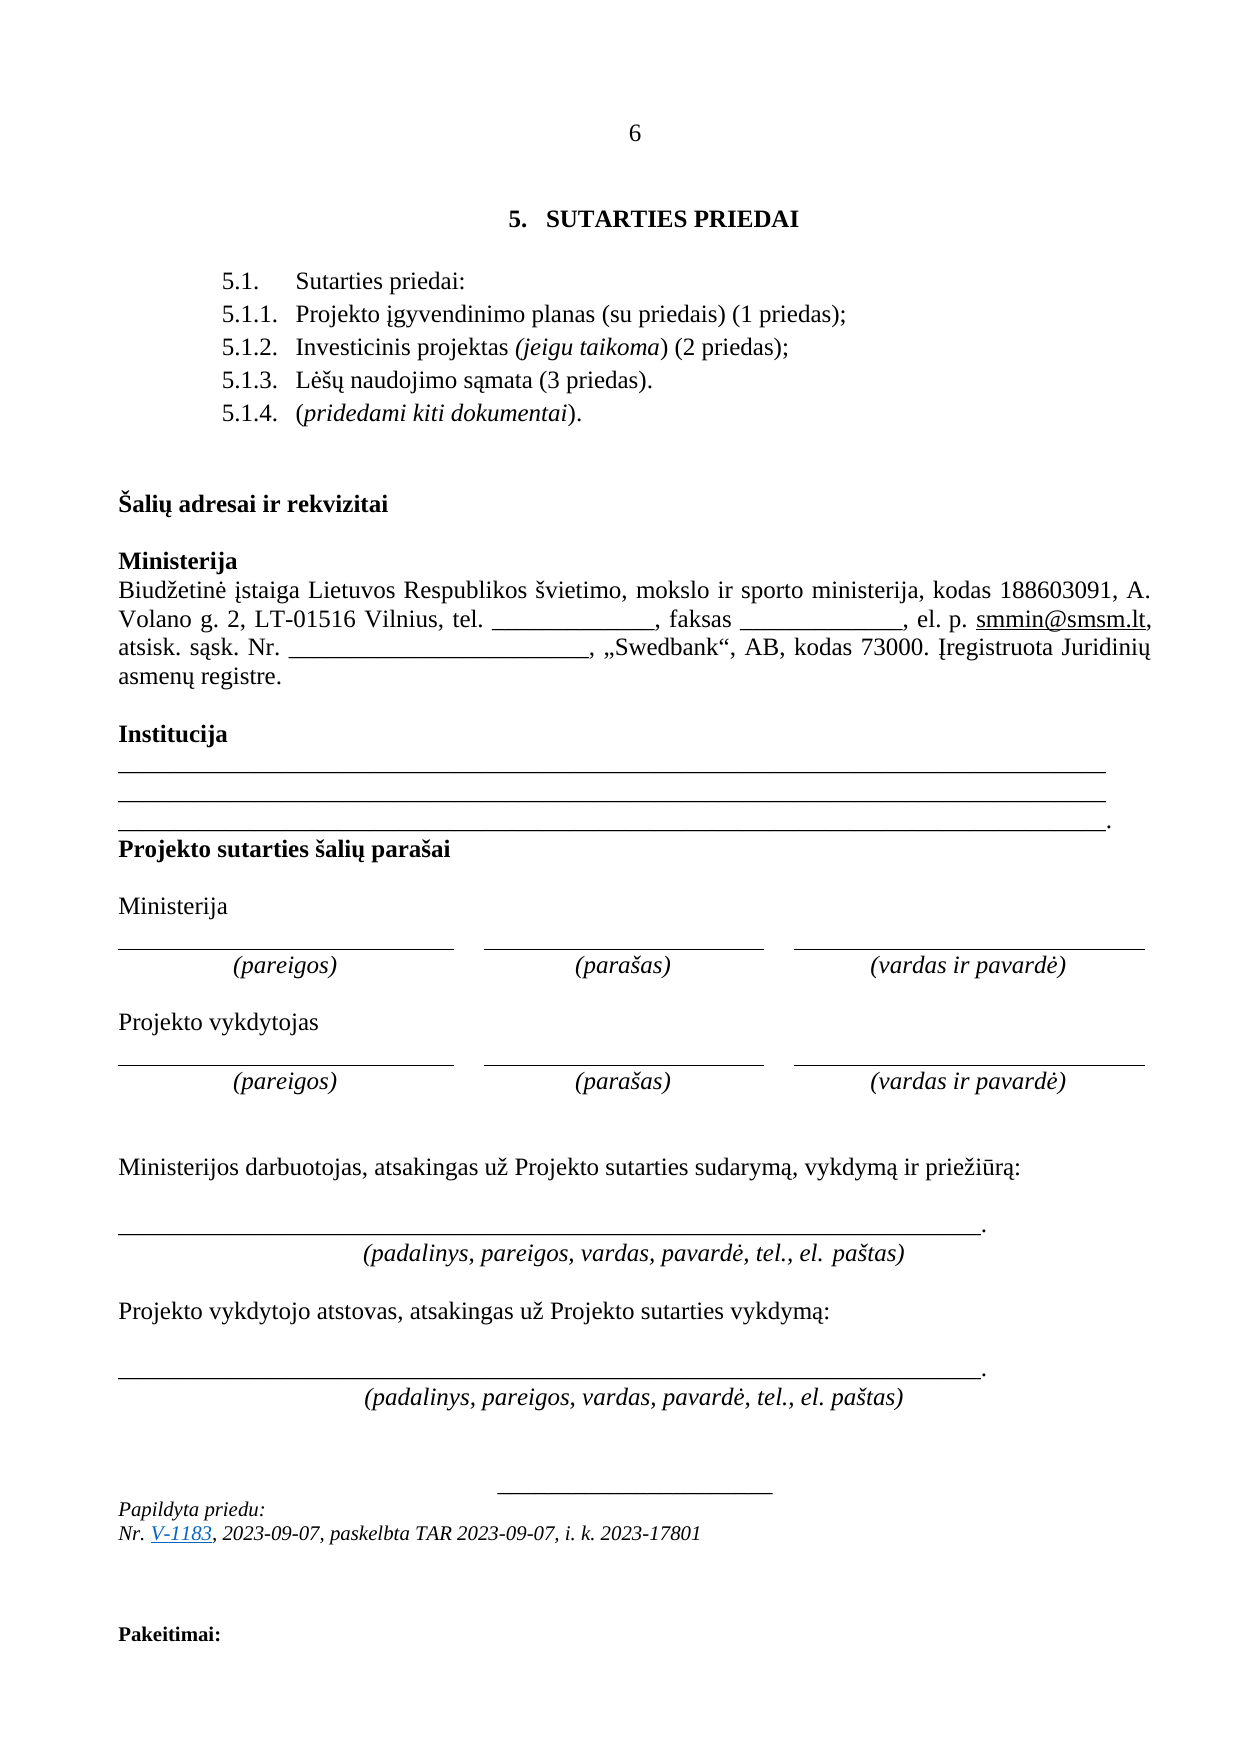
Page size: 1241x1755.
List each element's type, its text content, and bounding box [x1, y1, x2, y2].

text _______________________________________________________________________________ [118, 747, 1152, 776]
table_header [118, 920, 454, 949]
text Ministerijos darbuotojas, atsakingas už Projekto sutarties sudarymą, vykdymą ir priežiūrą: [118, 1152, 1152, 1181]
table_cell [454, 1065, 484, 1094]
table_cell (pareigos) [118, 950, 454, 978]
table_cell (pareigos) [118, 1066, 454, 1094]
text Pakeitimai: [118, 1622, 1152, 1646]
text _______________________________________________________________________________ [118, 776, 1152, 805]
table_header [484, 1036, 764, 1065]
text _______________________________________________________________________________. [118, 805, 1152, 834]
text 5.1.4. (pridedami kiti dokumentai). [118, 398, 1152, 427]
text Nr. V-1183, 2023-09-07, paskelbta TAR 2023-09-07, i. k. 2023-17801 [118, 1521, 1152, 1545]
table_header [794, 920, 1145, 949]
text Projekto vykdytojo atstovas, atsakingas už Projekto sutarties vykdymą: [118, 1296, 1152, 1324]
table_header [454, 920, 484, 949]
text (padalinys, pareigos, vardas, pavardė, tel., el. paštas) [118, 1382, 1152, 1411]
table_cell (vardas ir pavardė) [794, 1066, 1145, 1094]
subtitle Projekto sutarties šalių parašai [118, 834, 1152, 862]
table_header [484, 920, 764, 949]
text ______________________ [118, 1468, 1152, 1497]
text Ministerija [118, 891, 1152, 920]
text Papildyta priedu: [118, 1497, 1152, 1521]
text Biudžetinė įstaiga Lietuvos Respublikos švietimo, mokslo ir sporto ministerija, kodas 188603091, A. Volano g. 2, LT-01516 Vilnius, tel. _____________, faksas _____________, el. p. smmin@smsm.lt, atsisk. sąsk. Nr. ________________________, „Swedbank“, AB, kodas 73000. Įregistruota Juridinių asmenų registre. [118, 575, 1152, 690]
table_cell (parašas) [484, 950, 764, 978]
text (padalinys, pareigos, vardas, pavardė, tel., el. paštas) [118, 1238, 1152, 1267]
text Institucija [118, 719, 1152, 747]
text 5. SUTARTIES PRIEDAI [156, 204, 1152, 233]
table_header [764, 1036, 794, 1065]
table_header [794, 1036, 1145, 1065]
text 5.1.2. Investicinis projektas (jeigu taikoma) (2 priedas); [118, 332, 1152, 361]
table_cell [454, 949, 484, 978]
table_header [118, 1036, 454, 1065]
table_cell (parašas) [484, 1066, 764, 1094]
text 5.1.3. Lėšų naudojimo sąmata (3 priedas). [118, 365, 1152, 394]
text 5.1. Sutarties priedai: [118, 266, 1152, 295]
text Šalių adresai ir rekvizitai [118, 489, 1152, 517]
text _____________________________________________________________________. [118, 1209, 1152, 1238]
table_header [764, 920, 794, 949]
text _____________________________________________________________________. [118, 1353, 1152, 1382]
subtitle Ministerija [118, 546, 1152, 575]
table_cell (vardas ir pavardė) [794, 950, 1145, 978]
text Projekto vykdytojas [118, 1007, 1152, 1036]
table_header [454, 1036, 484, 1065]
text 5.1.1. Projekto įgyvendinimo planas (su priedais) (1 priedas); [118, 299, 1152, 328]
table_cell [764, 1065, 794, 1094]
table_cell [764, 949, 794, 978]
